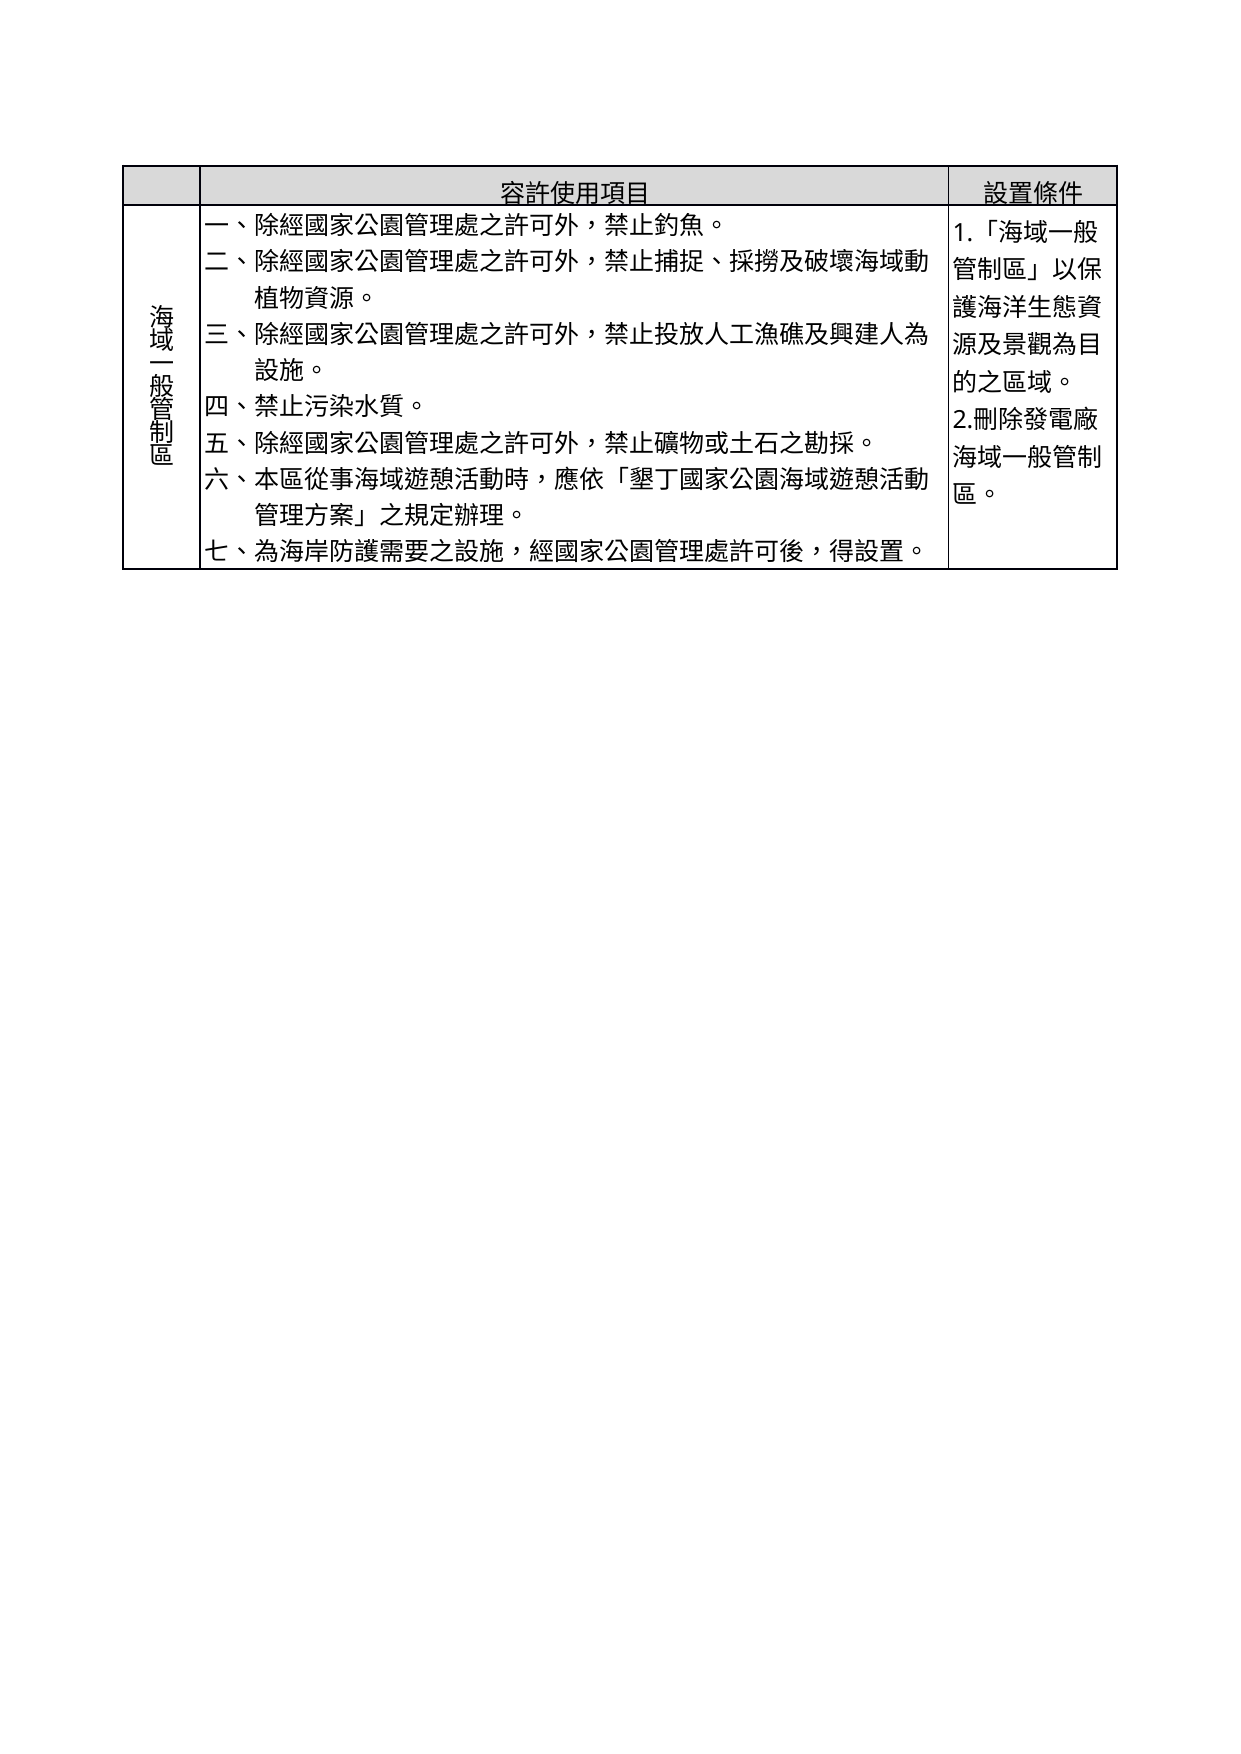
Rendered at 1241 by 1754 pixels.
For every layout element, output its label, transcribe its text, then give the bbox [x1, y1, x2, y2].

table_cell 1.「海域一般管制區」以保護海洋生態資源及景觀為目的之區域。 2.刪除發電廠海域一般管制區。 [949, 206, 1116, 568]
table_cell 海域一般管制區 [124, 206, 199, 568]
table_header [124, 167, 199, 204]
table_header 設置條件 [949, 167, 1116, 204]
table_cell 一、除經國家公園管理處之許可外，禁止釣魚。 二、除經國家公園管理處之許可外，禁止捕捉、採撈及破壞海域動植物資源。 三、除經國家公園管理處之許可外，禁止投放人工漁礁及興建人為設施。 四、禁止污染水質。 五、除經國家公園管理處之許可外，禁止礦物或土石之勘採。 六、本區從事海域遊憩活動時，應依「墾丁國家公園海域遊憩活動管理方案」之規定辦理。 七、為海岸防護需要之設施，經國家公園管理處許可後，得設置。 [201, 206, 948, 568]
table_header 容許使用項目 [201, 167, 948, 204]
